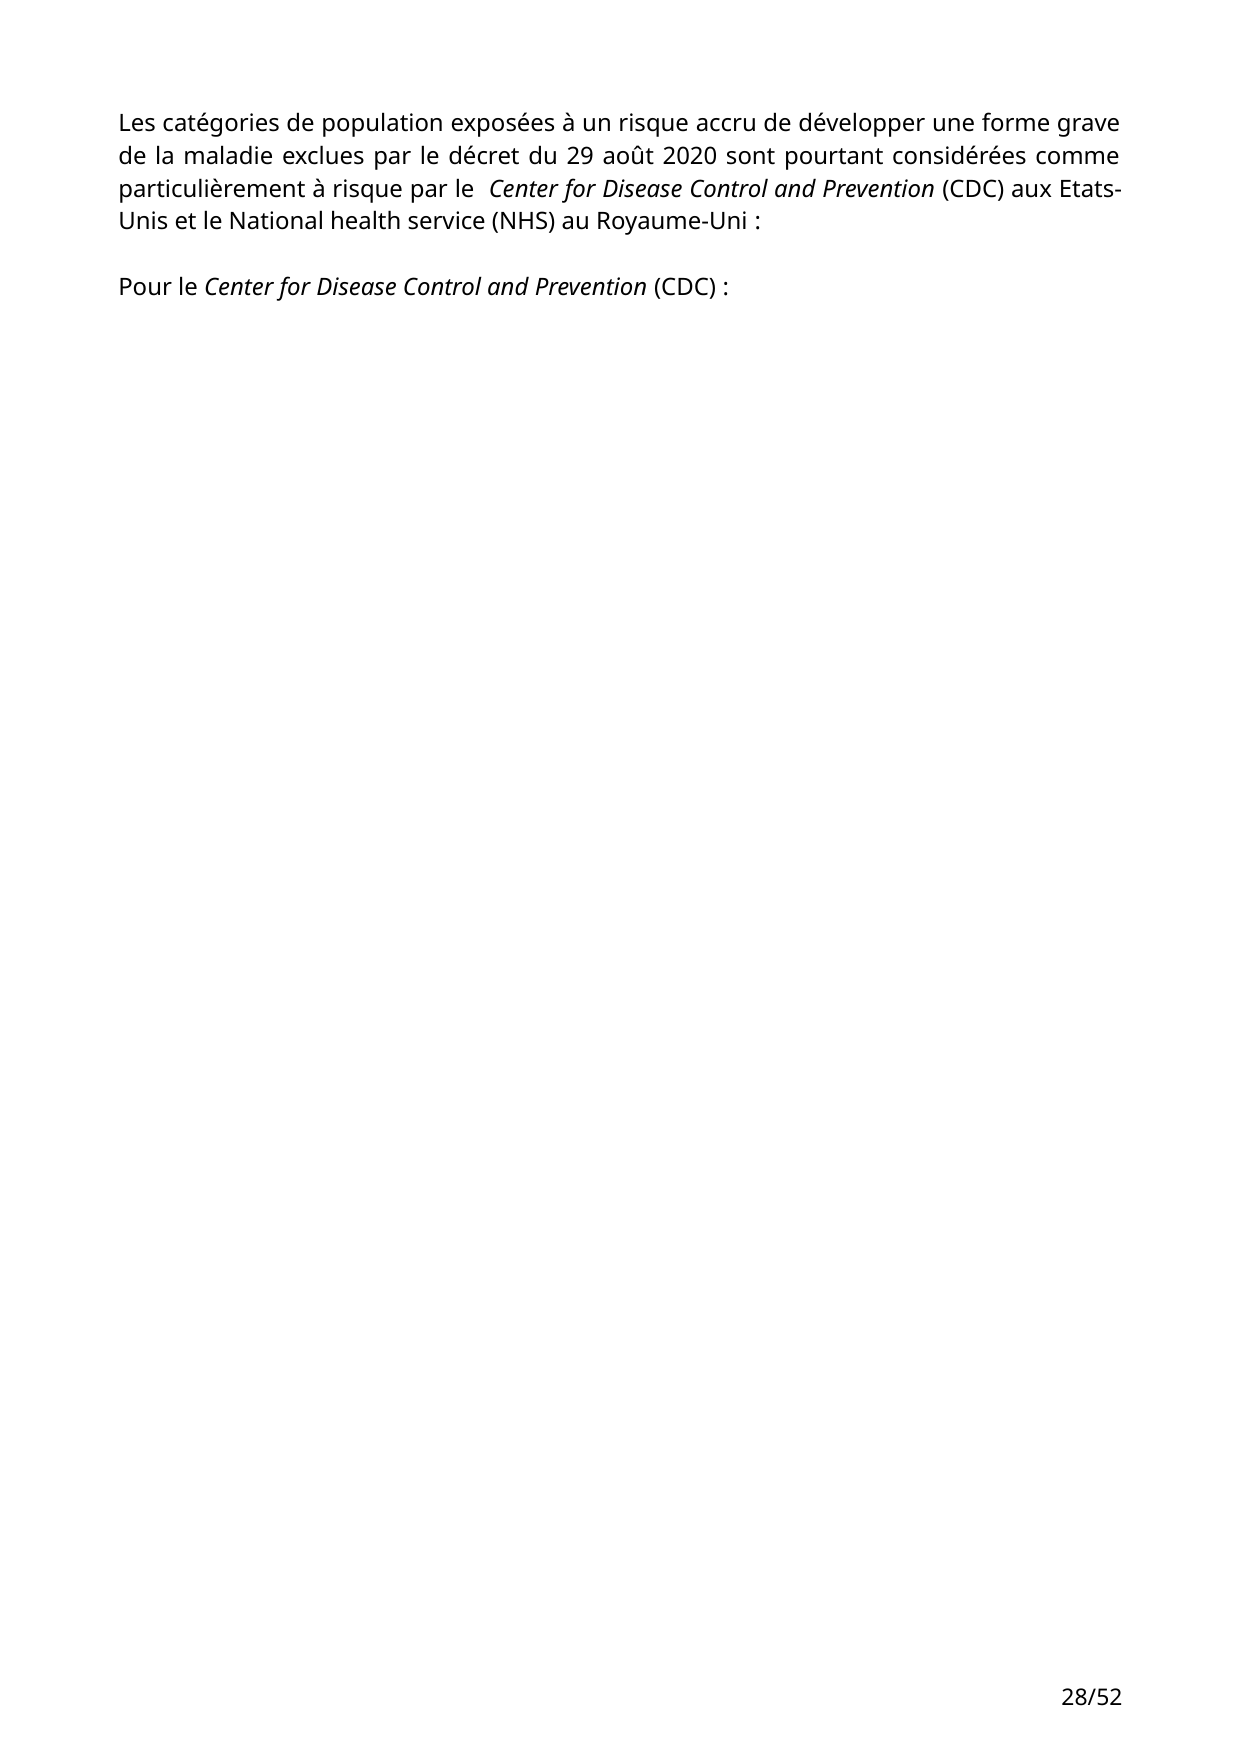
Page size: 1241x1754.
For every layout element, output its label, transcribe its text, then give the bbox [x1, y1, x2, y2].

text Pour le Center for Disease Control and Prevention (CDC) : [118, 269, 1122, 302]
text Les catégories de population exposées à un risque accru de développer une forme grave de la maladie exclues par le décret du 29 août 2020 sont pourtant considérées comme particulièrement à risque par le Center for Disease Control and Prevention (CDC) aux Etats-Unis et le National health service (NHS) au Royaume-Uni : [118, 106, 1122, 237]
